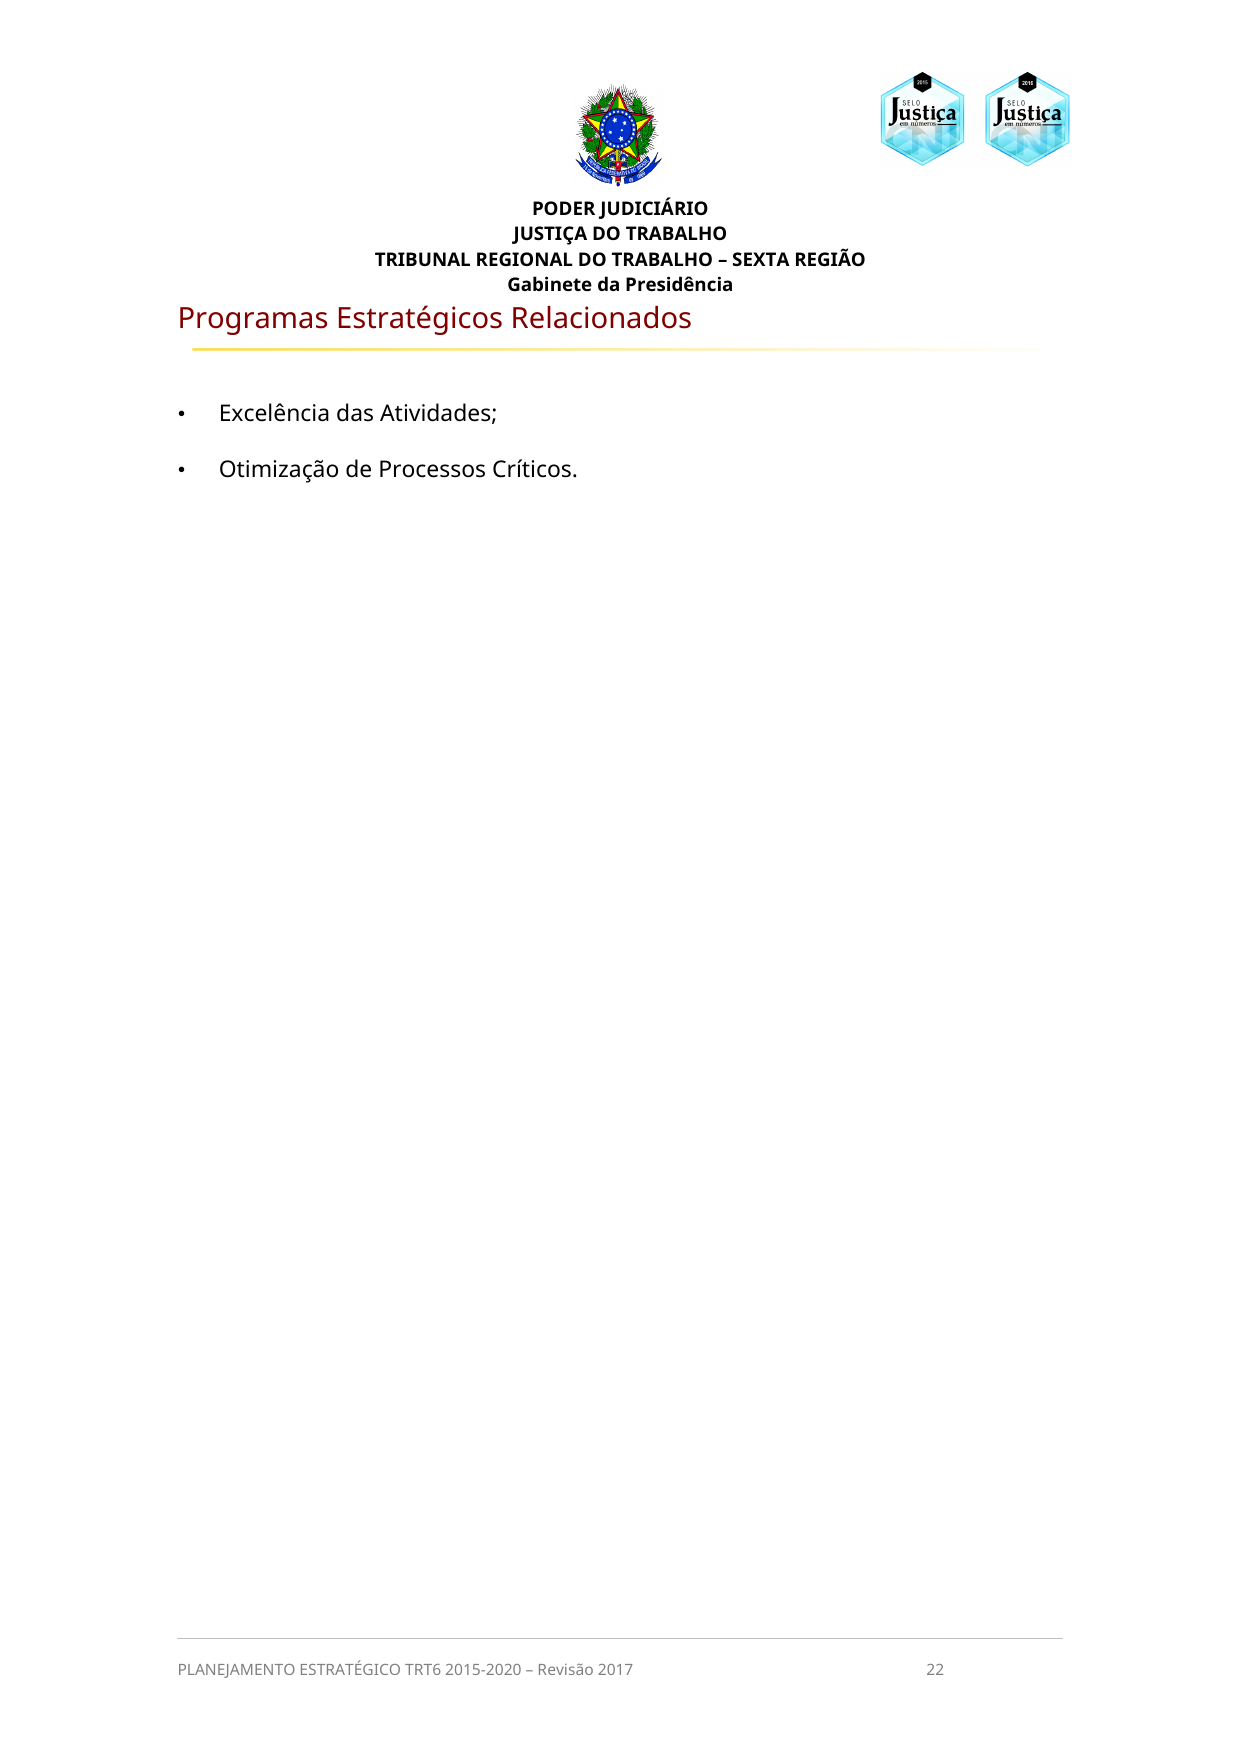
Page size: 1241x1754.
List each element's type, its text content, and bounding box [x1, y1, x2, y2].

picture [879, 71, 1071, 167]
list Otimização de Processos Críticos. [177, 453, 1051, 484]
text Programas Estratégicos Relacionados [177, 297, 1063, 368]
list Excelência das Atividades; [177, 397, 1051, 428]
picture [571, 81, 664, 188]
